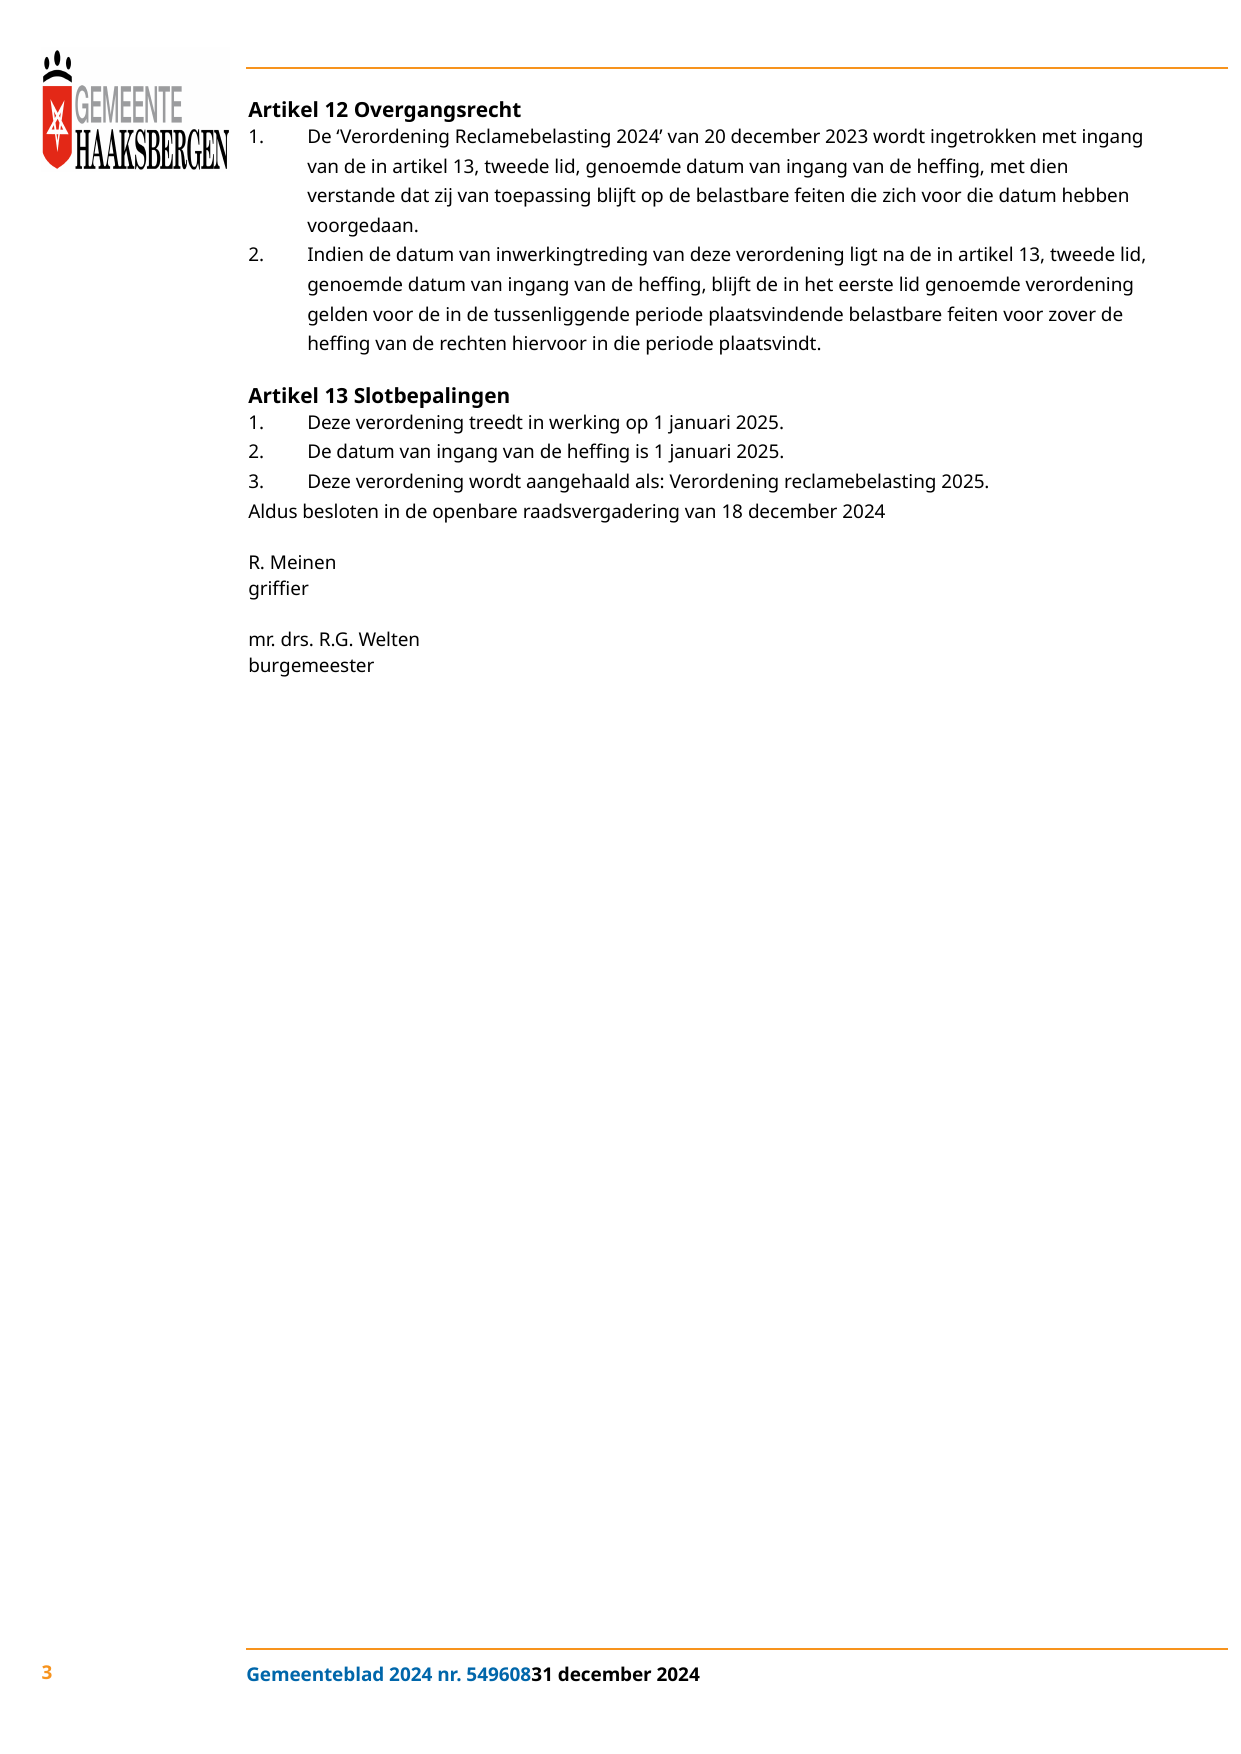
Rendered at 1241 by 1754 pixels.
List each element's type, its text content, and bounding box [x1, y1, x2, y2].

text griffier [248, 575, 1152, 601]
text burgemeester [248, 652, 1152, 678]
picture [41, 47, 231, 172]
text mr. drs. R.G. Welten [248, 627, 1152, 652]
text R. Meinen [248, 549, 1152, 575]
list Indien de datum van inwerkingtreding van deze verordening ligt na de in artikel 13, tweede lid, genoemde datum van ingang van de heffing, blijft de in het eerste lid genoemde verordening gelden voor de in de tussenliggende periode plaatsvindende belastbare feiten voor zover de heffing van de rechten hiervoor in die periode plaatsvindt. [248, 242, 1152, 356]
list De datum van ingang van de heffing is 1 januari 2025. [248, 439, 1152, 464]
list Deze verordening treedt in werking op 1 januari 2025. [248, 409, 1152, 435]
text Aldus besloten in de openbare raadsvergadering van 18 december 2024 [248, 498, 1152, 524]
list Deze verordening wordt aangehaald als: Verordening reclamebelasting 2025. [248, 468, 1152, 494]
list De ‘Verordening Reclamebelasting 2024’ van 20 december 2023 wordt ingetrokken met ingang van de in artikel 13, tweede lid, genoemde datum van ingang van de heffing, met dien verstande dat zij van toepassing blijft op de belastbare feiten die zich voor die datum hebben voorgedaan. [248, 123, 1152, 238]
text Artikel 12 Overgangsrecht [248, 95, 1152, 123]
text Artikel 13 Slotbepalingen [248, 381, 1152, 409]
